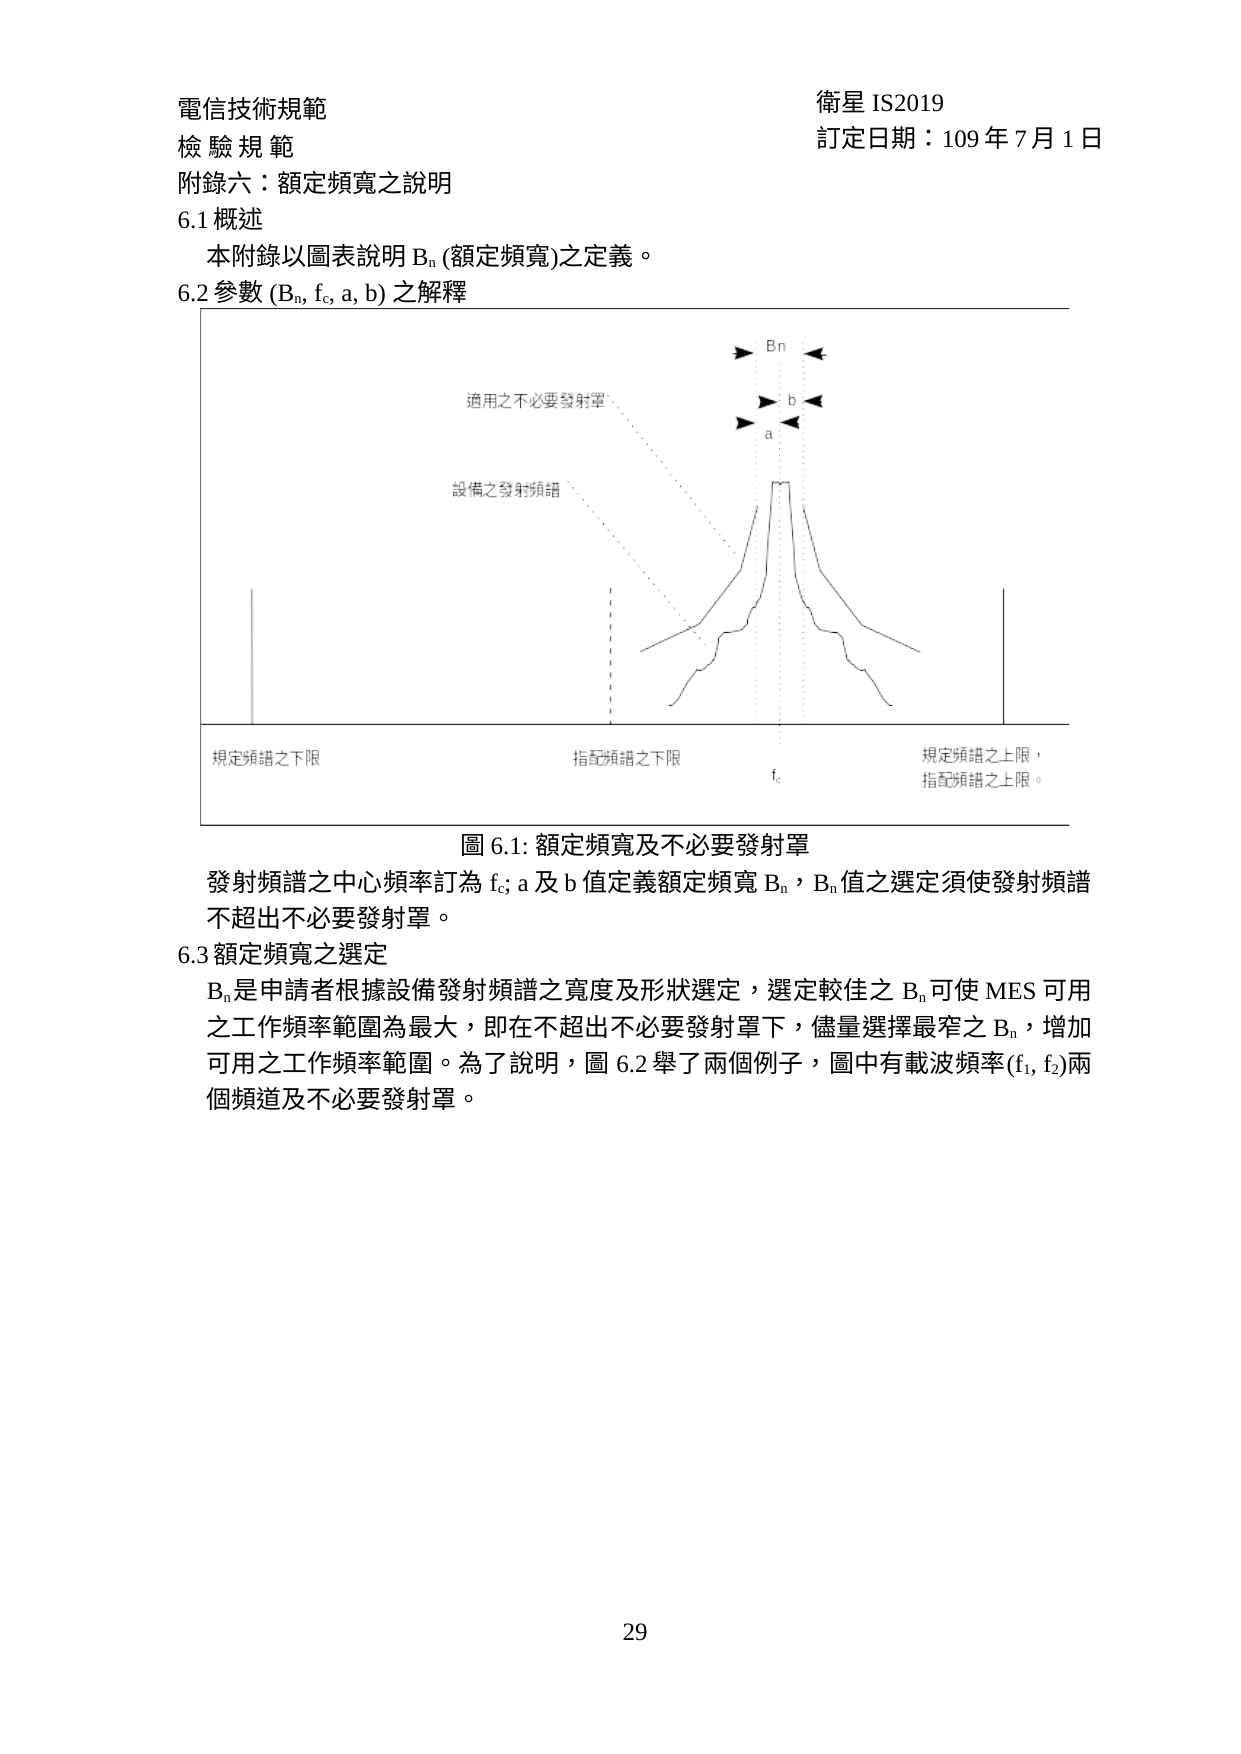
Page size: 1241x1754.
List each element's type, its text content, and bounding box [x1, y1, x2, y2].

subtitle 6.2參數 (Bn, fc, a, b) 之解釋 [177, 272, 1092, 309]
text 發射頻譜之中心頻率訂為fc; a及b值定義額定頻寬Bn，Bn值之選定須使發射頻譜不超出不必要發射罩。 [206, 862, 1092, 934]
subtitle 附錄六：額定頻寬之說明 [177, 164, 1092, 200]
subtitle 6.3額定頻寬之選定 [177, 934, 1092, 971]
subtitle 6.1概述 [177, 200, 1092, 236]
text 本附錄以圖表說明Bn (額定頻寬)之定義。 [206, 236, 1092, 272]
text Bn是申請者根據設備發射頻譜之寬度及形狀選定，選定較佳之Bn可使MES可用之工作頻率範圍為最大，即在不超出不必要發射罩下，儘量選擇最窄之Bn，增加可用之工作頻率範圍。為了說明，圖6.2舉了兩個例子，圖中有載波頻率(f1, f2)兩個頻道及不必要發射罩。 [206, 971, 1092, 1116]
text 圖 6.1: 額定頻寬及不必要發射罩 [177, 826, 1092, 862]
